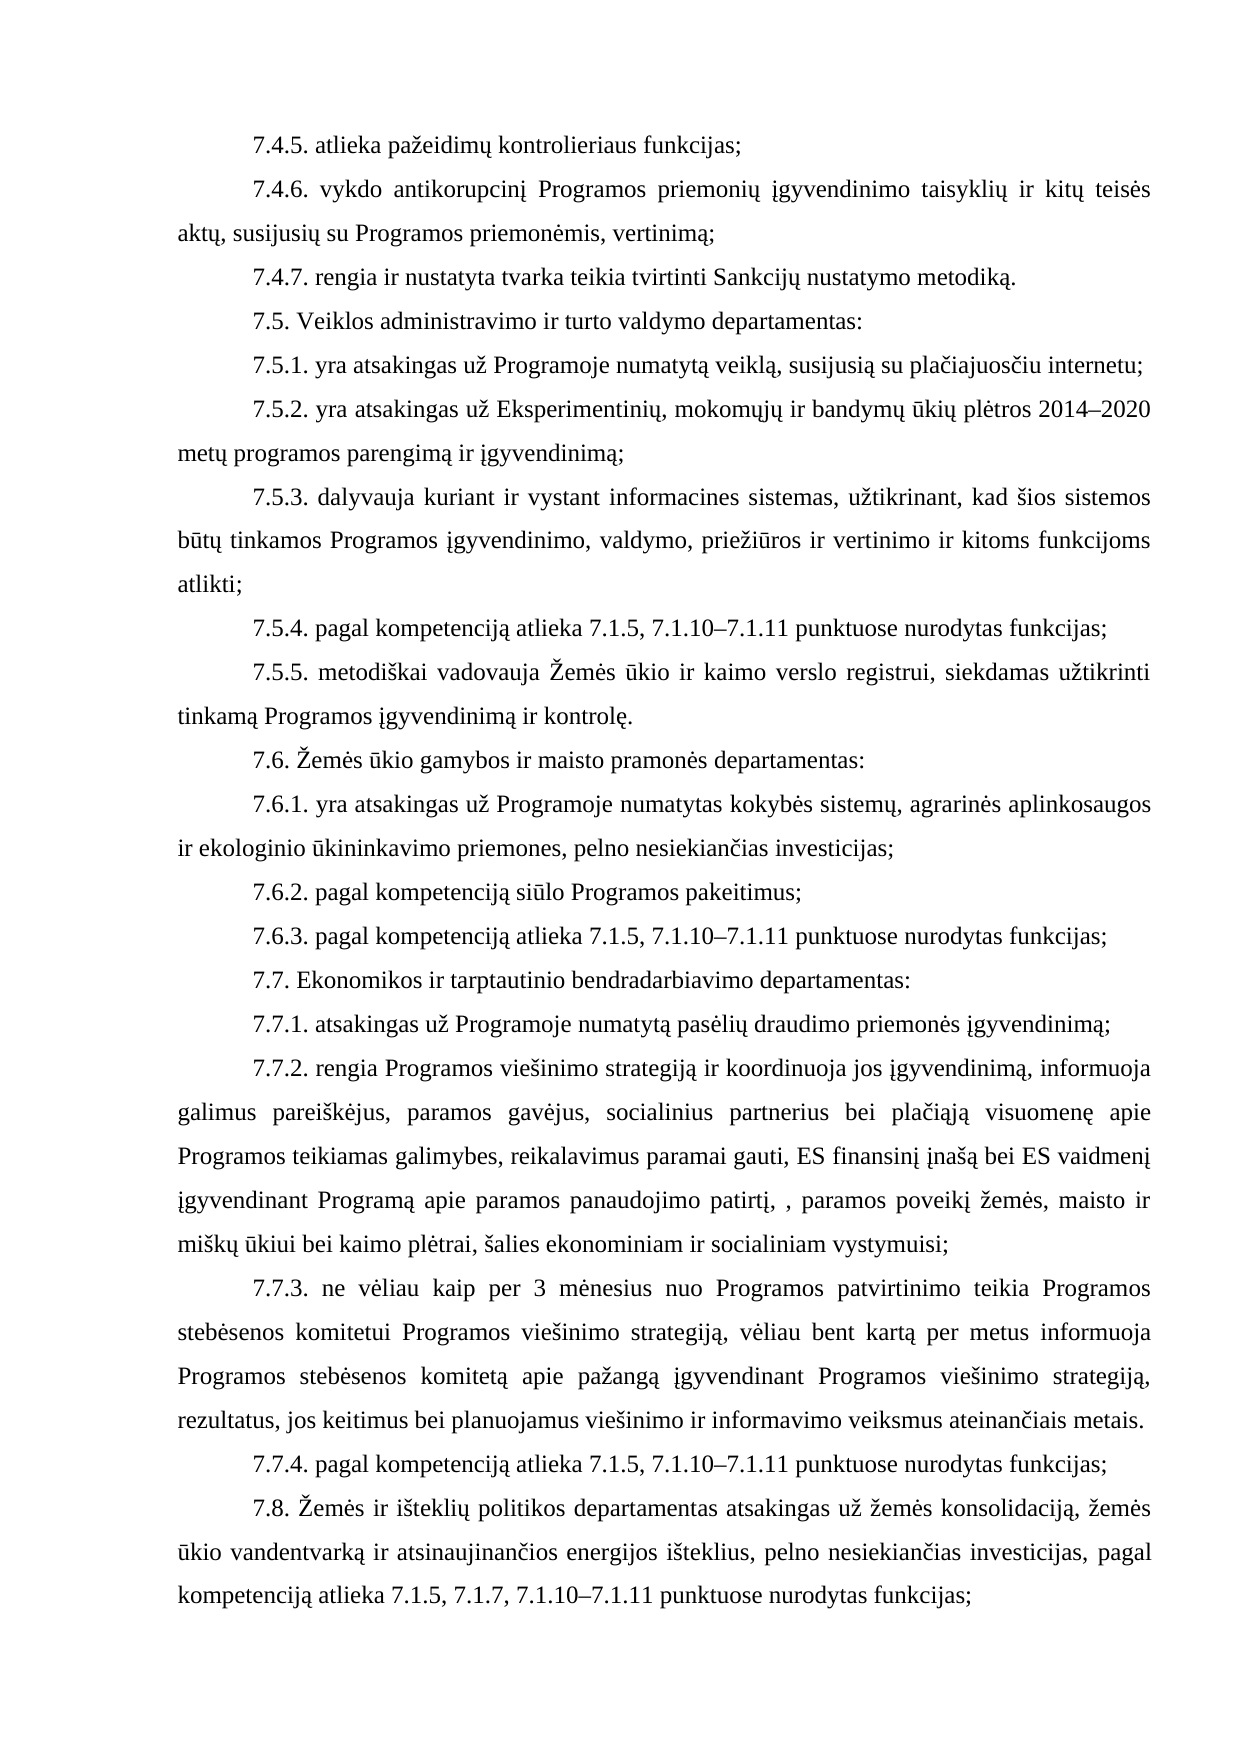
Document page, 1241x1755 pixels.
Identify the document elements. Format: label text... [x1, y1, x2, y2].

text 7.6. Žemės ūkio gamybos ir maisto pramonės departamentas: [177, 745, 1152, 774]
text 7.5.4. pagal kompetenciją atlieka 7.1.5, 7.1.10–7.1.11 punktuose nurodytas funkcijas; [177, 613, 1152, 642]
text 7.7.2. rengia Programos viešinimo strategiją ir koordinuoja jos įgyvendinimą, informuoja galimus pareiškėjus, paramos gavėjus, socialinius partnerius bei plačiąją visuomenę apie Programos teikiamas galimybes, reikalavimus paramai gauti, ES finansinį įnašą bei ES vaidmenį įgyvendinant Programą apie paramos panaudojimo patirtį, , paramos poveikį žemės, maisto ir miškų ūkiui bei kaimo plėtrai, šalies ekonominiam ir socialiniam vystymuisi; [177, 1053, 1152, 1258]
text 7.5.3. dalyvauja kuriant ir vystant informacines sistemas, užtikrinant, kad šios sistemos būtų tinkamos Programos įgyvendinimo, valdymo, priežiūros ir vertinimo ir kitoms funkcijoms atlikti; [177, 482, 1152, 598]
text 7.4.6. vykdo antikorupcinį Programos priemonių įgyvendinimo taisyklių ir kitų teisės aktų, susijusių su Programos priemonėmis, vertinimą; [177, 174, 1152, 247]
text 7.7.3. ne vėliau kaip per 3 mėnesius nuo Programos patvirtinimo teikia Programos stebėsenos komitetui Programos viešinimo strategiją, vėliau bent kartą per metus informuoja Programos stebėsenos komitetą apie pažangą įgyvendinant Programos viešinimo strategiją, rezultatus, jos keitimus bei planuojamus viešinimo ir informavimo veiksmus ateinančiais metais. [177, 1273, 1152, 1433]
text 7.5. Veiklos administravimo ir turto valdymo departamentas: [177, 306, 1152, 334]
text 7.6.2. pagal kompetenciją siūlo Programos pakeitimus; [177, 877, 1152, 906]
text 7.7.4. pagal kompetenciją atlieka 7.1.5, 7.1.10–7.1.11 punktuose nurodytas funkcijas; [177, 1449, 1152, 1477]
text 7.4.7. rengia ir nustatyta tvarka teikia tvirtinti Sankcijų nustatymo metodiką. [177, 262, 1152, 291]
text 7.5.1. yra atsakingas už Programoje numatytą veiklą, susijusią su plačiajuosčiu internetu; [177, 350, 1152, 378]
text 7.5.2. yra atsakingas už Eksperimentinių, mokomųjų ir bandymų ūkių plėtros 2014–2020 metų programos parengimą ir įgyvendinimą; [177, 394, 1152, 466]
text 7.7.1. atsakingas už Programoje numatytą pasėlių draudimo priemonės įgyvendinimą; [177, 1009, 1152, 1038]
text 7.6.3. pagal kompetenciją atlieka 7.1.5, 7.1.10–7.1.11 punktuose nurodytas funkcijas; [177, 921, 1152, 950]
text 7.4.5. atlieka pažeidimų kontrolieriaus funkcijas; [177, 130, 1152, 159]
text 7.7. Ekonomikos ir tarptautinio bendradarbiavimo departamentas: [177, 965, 1152, 994]
text 7.6.1. yra atsakingas už Programoje numatytas kokybės sistemų, agrarinės aplinkosaugos ir ekologinio ūkininkavimo priemones, pelno nesiekiančias investicijas; [177, 789, 1152, 862]
text 7.5.5. metodiškai vadovauja Žemės ūkio ir kaimo verslo registrui, siekdamas užtikrinti tinkamą Programos įgyvendinimą ir kontrolę. [177, 657, 1152, 730]
text 7.8. Žemės ir išteklių politikos departamentas atsakingas už žemės konsolidaciją, žemės ūkio vandentvarką ir atsinaujinančios energijos išteklius, pelno nesiekiančias investicijas, pagal kompetenciją atlieka 7.1.5, 7.1.7, 7.1.10–7.1.11 punktuose nurodytas funkcijas; [177, 1493, 1152, 1609]
